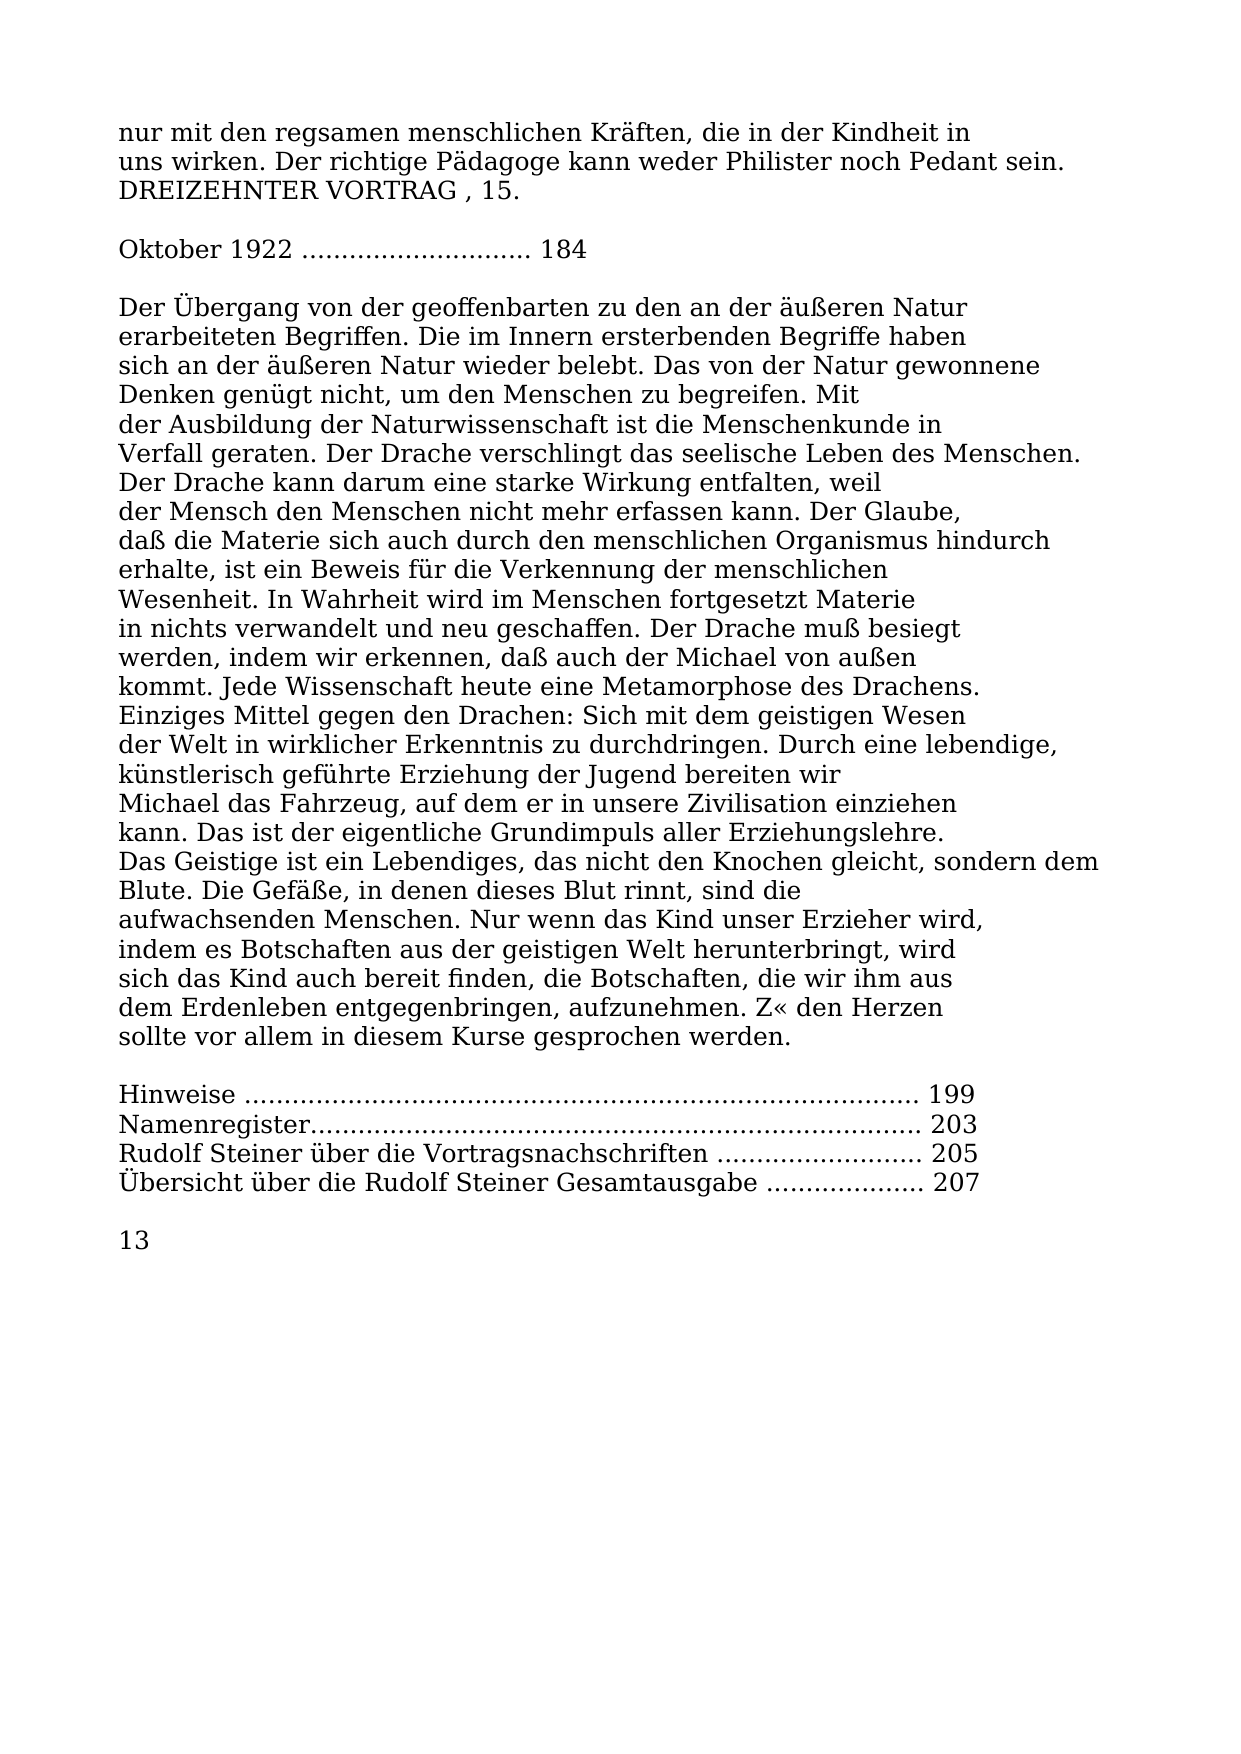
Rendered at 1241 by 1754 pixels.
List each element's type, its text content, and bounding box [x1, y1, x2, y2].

text Namenregister............................................................................. 203 [118, 1110, 1122, 1139]
text nur mit den regsamen menschlichen Kräften, die in der Kindheit in [118, 118, 1122, 147]
text werden, indem wir erkennen, daß auch der Michael von außen [118, 643, 1122, 672]
text uns wirken. Der richtige Pädagoge kann weder Philister noch Pedant sein. [118, 147, 1122, 176]
text Verfall geraten. Der Drache verschlingt das seelische Leben des Menschen. Der Drache kann darum eine starke Wirkung entfalten, weil [118, 439, 1122, 497]
text dem Erdenleben entgegenbringen, aufzunehmen. Z« den Herzen [118, 993, 1122, 1022]
text der Welt in wirklicher Erkenntnis zu durchdringen. Durch eine lebendige, künstlerisch geführte Erziehung der Jugend bereiten wir [118, 731, 1122, 789]
text Hinweise ..................................................................................... 199 [118, 1081, 1122, 1110]
text Übersicht über die Rudolf Steiner Gesamtausgabe .................... 207 [118, 1168, 1122, 1197]
text indem es Botschaften aus der geistigen Welt herunterbringt, wird [118, 935, 1122, 964]
text DREIZEHNTER VORTRAG , 15. [118, 176, 1122, 206]
text erarbeiteten Begriffen. Die im Innern ersterbenden Begriffe haben [118, 322, 1122, 351]
text Der Übergang von der geoffenbarten zu den an der äußeren Natur [118, 293, 1122, 322]
text daß die Materie sich auch durch den menschlichen Organismus hindurch erhalte, ist ein Beweis für die Verkennung der menschlichen [118, 526, 1122, 585]
text Michael das Fahrzeug, auf dem er in unsere Zivilisation einziehen [118, 789, 1122, 818]
text Einziges Mittel gegen den Drachen: Sich mit dem geistigen Wesen [118, 701, 1122, 731]
text Wesenheit. In Wahrheit wird im Menschen fortgesetzt Materie [118, 585, 1122, 614]
text in nichts verwandelt und neu geschaffen. Der Drache muß besiegt [118, 614, 1122, 643]
text Das Geistige ist ein Lebendiges, das nicht den Knochen gleicht, sondern dem Blute. Die Gefäße, in denen dieses Blut rinnt, sind die [118, 847, 1122, 906]
text 13 [118, 1226, 1122, 1256]
text kann. Das ist der eigentliche Grundimpuls aller Erziehungslehre. [118, 818, 1122, 847]
text aufwachsenden Menschen. Nur wenn das Kind unser Erzieher wird, [118, 906, 1122, 935]
text Oktober 1922 ............................. 184 [118, 235, 1122, 264]
text der Ausbildung der Naturwissenschaft ist die Menschenkunde in [118, 410, 1122, 439]
text sich an der äußeren Natur wieder belebt. Das von der Natur gewonnene Denken genügt nicht, um den Menschen zu begreifen. Mit [118, 351, 1122, 410]
text Rudolf Steiner über die Vortragsnachschriften .......................... 205 [118, 1139, 1122, 1168]
text sich das Kind auch bereit finden, die Botschaften, die wir ihm aus [118, 964, 1122, 993]
text sollte vor allem in diesem Kurse gesprochen werden. [118, 1022, 1122, 1051]
text kommt. Jede Wissenschaft heute eine Metamorphose des Drachens. [118, 672, 1122, 701]
text der Mensch den Menschen nicht mehr erfassen kann. Der Glaube, [118, 497, 1122, 526]
